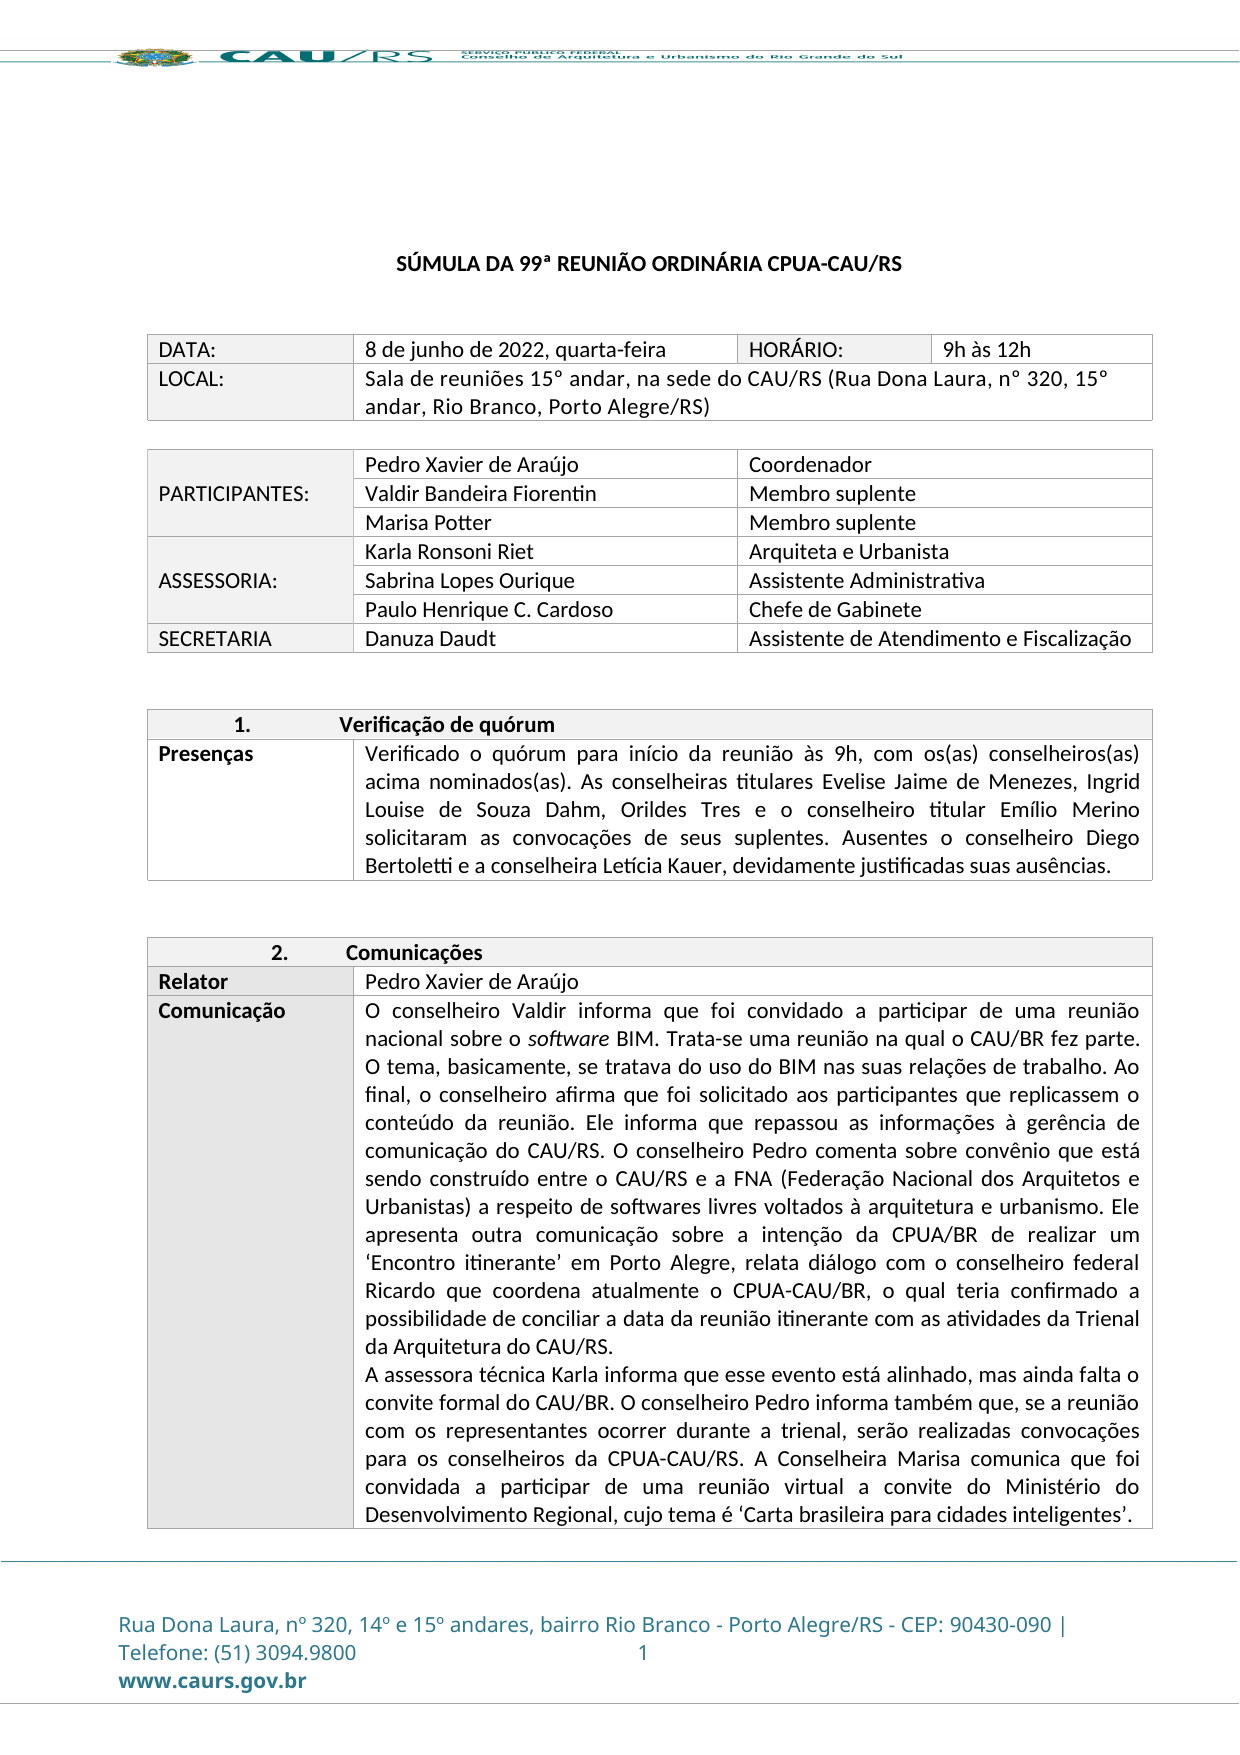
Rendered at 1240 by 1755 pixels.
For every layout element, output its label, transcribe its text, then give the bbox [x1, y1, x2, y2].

table_cell PARTICIPANTES: [148, 450, 353, 536]
table_cell Membro suplente [738, 479, 1152, 507]
table_cell Valdir Bandeira Fiorentin [354, 479, 737, 507]
table_cell Pedro Xavier de Araújo [354, 450, 737, 478]
table_cell Assistente de Atendimento e Fiscalização [738, 624, 1152, 652]
table_cell Verificado o quórum para início da reunião às 9h, com os(as) conselheiros(as) acima nominados(as). As conselheiras titulares Evelise Jaime de Menezes, Ingrid Louise de Souza Dahm, Orildes Tres e o conselheiro titular Emílio Merino solicitaram as convocações de seus suplentes. Ausentes o conselheiro Diego Bertoletti e a conselheira Letícia Kauer, devidamente justificadas suas ausências. [354, 740, 1152, 879]
table_cell Chefe de Gabinete [738, 595, 1152, 623]
text SÚMULA DA 99ª REUNIÃO ORDINÁRIA CPUA-CAU/RS [177, 249, 1121, 278]
table_cell Coordenador [738, 450, 1152, 478]
table_cell [147, 653, 1153, 709]
table_cell Comunicação [148, 996, 353, 1528]
table_cell Marisa Potter [354, 508, 737, 536]
table_cell Arquiteta e Urbanista [738, 537, 1152, 565]
table_cell Relator [148, 967, 353, 995]
table_cell Verificação de quórum [148, 710, 1152, 738]
table_cell Danuza Daudt [354, 624, 737, 652]
table_cell SECRETARIA [148, 624, 353, 652]
table_cell ASSESSORIA: [148, 537, 353, 623]
table_cell Presenças [148, 740, 353, 879]
table_cell Membro suplente [738, 508, 1152, 536]
table_cell Assistente Administrativa [738, 566, 1152, 594]
table_header 8 de junho de 2022, quarta-feira [354, 335, 737, 363]
table_cell Sabrina Lopes Ourique [354, 566, 737, 594]
table_cell Paulo Henrique C. Cardoso [354, 595, 737, 623]
table_cell Sala de reuniões 15º andar, na sede do CAU/RS (Rua Dona Laura, nº 320, 15º andar, Rio Branco, Porto Alegre/RS) [354, 364, 1152, 420]
table_cell Pedro Xavier de Araújo [354, 967, 1152, 995]
table_cell O conselheiro Valdir informa que foi convidado a participar de uma reunião nacional sobre o software BIM. Trata-se uma reunião na qual o CAU/BR fez parte. O tema, basicamente, se tratava do uso do BIM nas suas relações de trabalho. Ao final, o conselheiro afirma que foi solicitado aos participantes que replicassem o conteúdo da reunião. Ele informa que repassou as informações à gerência de comunicação do CAU/RS. O conselheiro Pedro comenta sobre convênio que está sendo construído entre o CAU/RS e a FNA (Federação Nacional dos Arquitetos e Urbanistas) a respeito de softwares livres voltados à arquitetura e urbanismo. Ele apresenta outra comunicação sobre a intenção da CPUA/BR de realizar um ‘Encontro itinerante’ em Porto Alegre, relata diálogo com o conselheiro federal Ricardo que coordena atualmente o CPUA-CAU/BR, o qual teria confirmado a possibilidade de conciliar a data da reunião itinerante com as atividades da Trienal da Arquitetura do CAU/RS. A assessora técnica Karla informa que esse evento está alinhado, mas ainda falta o convite formal do CAU/BR. O conselheiro Pedro informa também que, se a reunião com os representantes ocorrer durante a trienal, serão realizadas convocações para os conselheiros da CPUA-CAU/RS. A Conselheira Marisa comunica que foi convidada a participar de uma reunião virtual a convite do Ministério do Desenvolvimento Regional, cujo tema é ‘Carta brasileira para cidades inteligentes’. [354, 996, 1152, 1528]
table_cell LOCAL: [148, 364, 353, 420]
table_header DATA: [148, 335, 353, 363]
table_cell Karla Ronsoni Riet [354, 537, 737, 565]
table_header HORÁRIO: [738, 335, 931, 363]
table_header 9h às 12h [932, 335, 1152, 363]
table_cell Comunicações [148, 938, 1152, 966]
table_cell [148, 881, 1152, 937]
table_cell [148, 421, 1152, 449]
